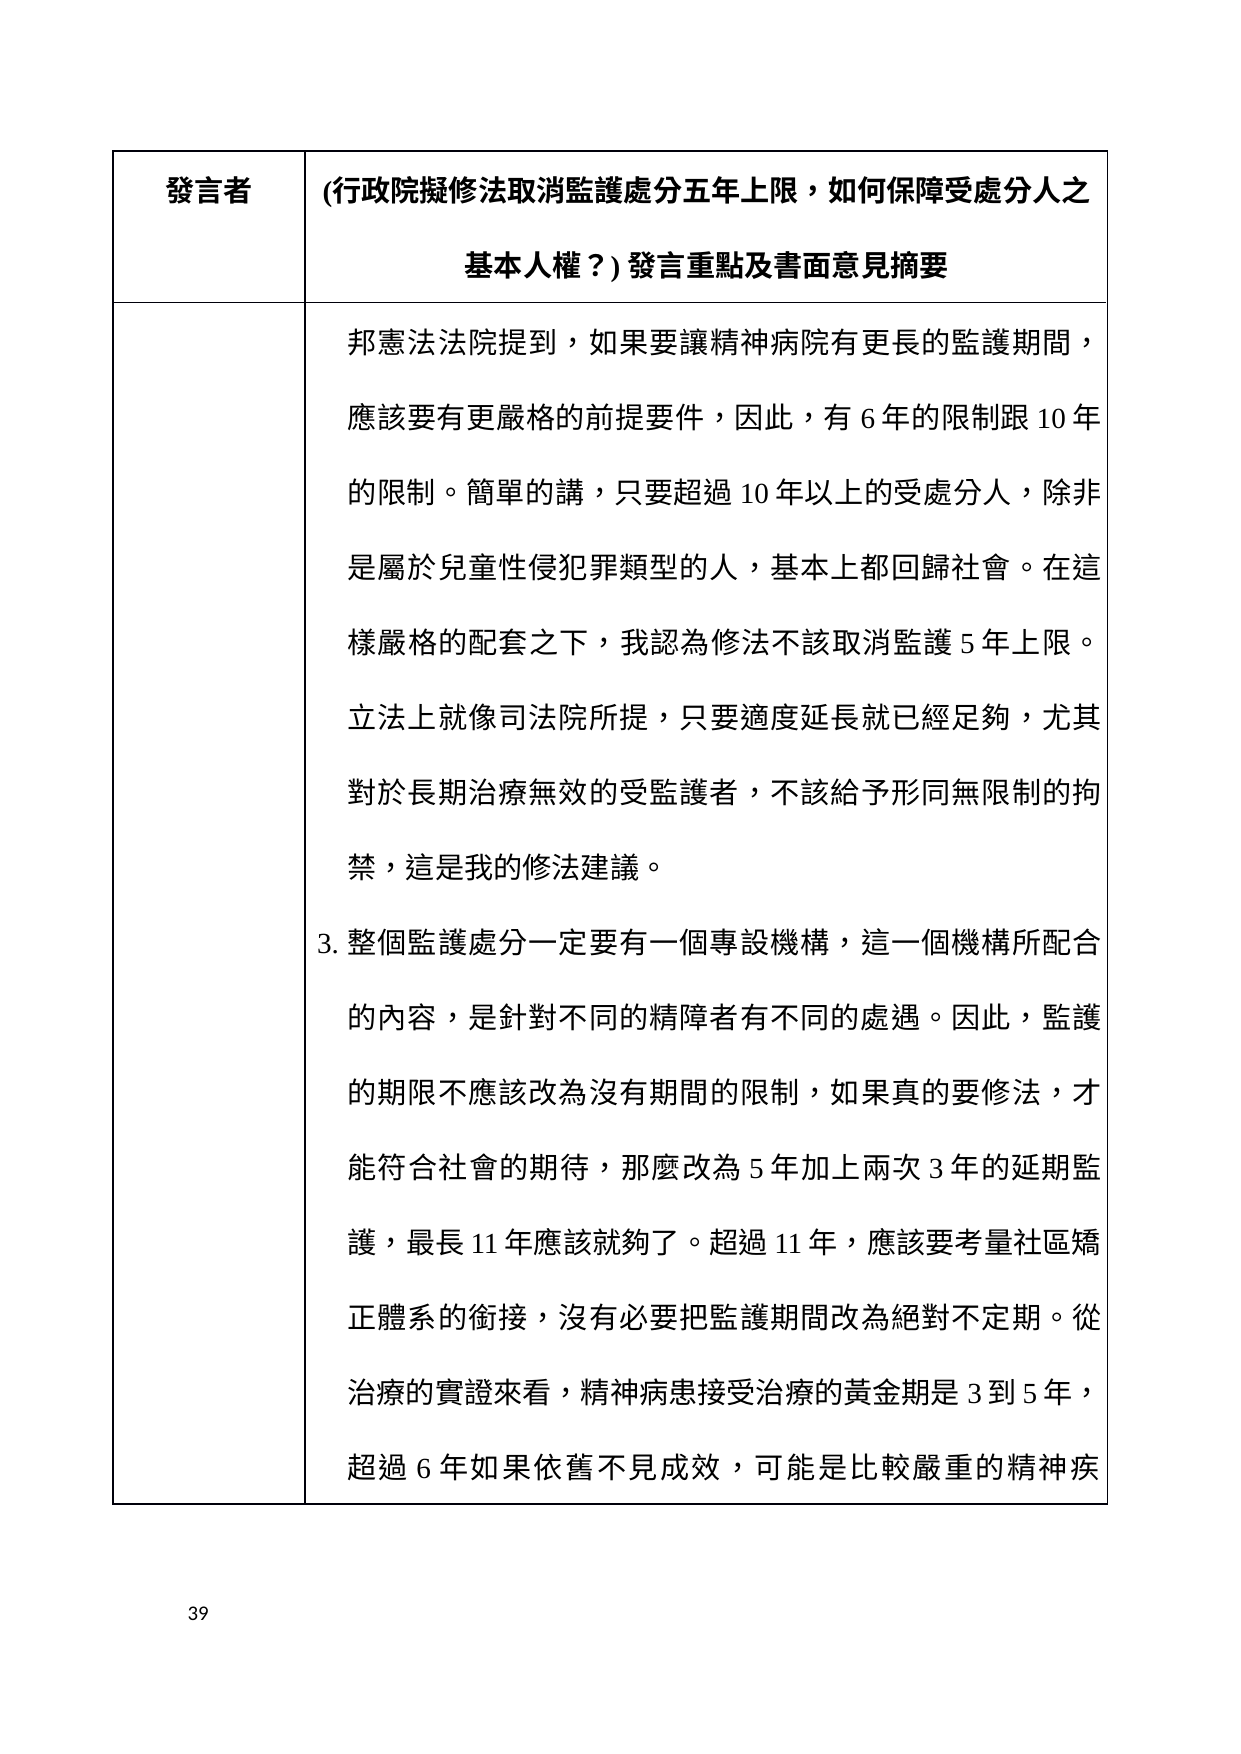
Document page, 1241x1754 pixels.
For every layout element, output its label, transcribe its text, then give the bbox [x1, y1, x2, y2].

table_header 發言者 [114, 152, 304, 302]
table_cell 邦憲法法院提到，如果要讓精神病院有更長的監護期間，應該要有更嚴格的前提要件，因此，有6年的限制跟10年的限制。簡單的講，只要超過10年以上的受處分人，除非是屬於兒童性侵犯罪類型的人，基本上都回歸社會。在這樣嚴格的配套之下，我認為修法不該取消監護5年上限。立法上就像司法院所提，只要適度延長就已經足夠，尤其對於長期治療無效的受監護者，不該給予形同無限制的拘禁，這是我的修法建議。 整個監護處分一定要有一個專設機構，這一個機構所配合的內容，是針對不同的精障者有不同的處遇。因此，監護的期限不應該改為沒有期間的限制，如果真的要修法，才能符合社會的期待，那麼改為5年加上兩次3年的延期監護，最長11年應該就夠了。超過11年，應該要考量社區矯正體系的銜接，沒有必要把監護期間改為絕對不定期。從治療的實證來看，精神病患接受治療的黃金期是3到5年，超過6年如果依舊不見成效，可能是比較嚴重的精神疾 [306, 302, 1107, 1503]
table_cell [114, 303, 304, 1503]
table_header (行政院擬修法取消監護處分五年上限，如何保障受處分人之基本人權？) 發言重點及書面意見摘要 [306, 152, 1107, 302]
